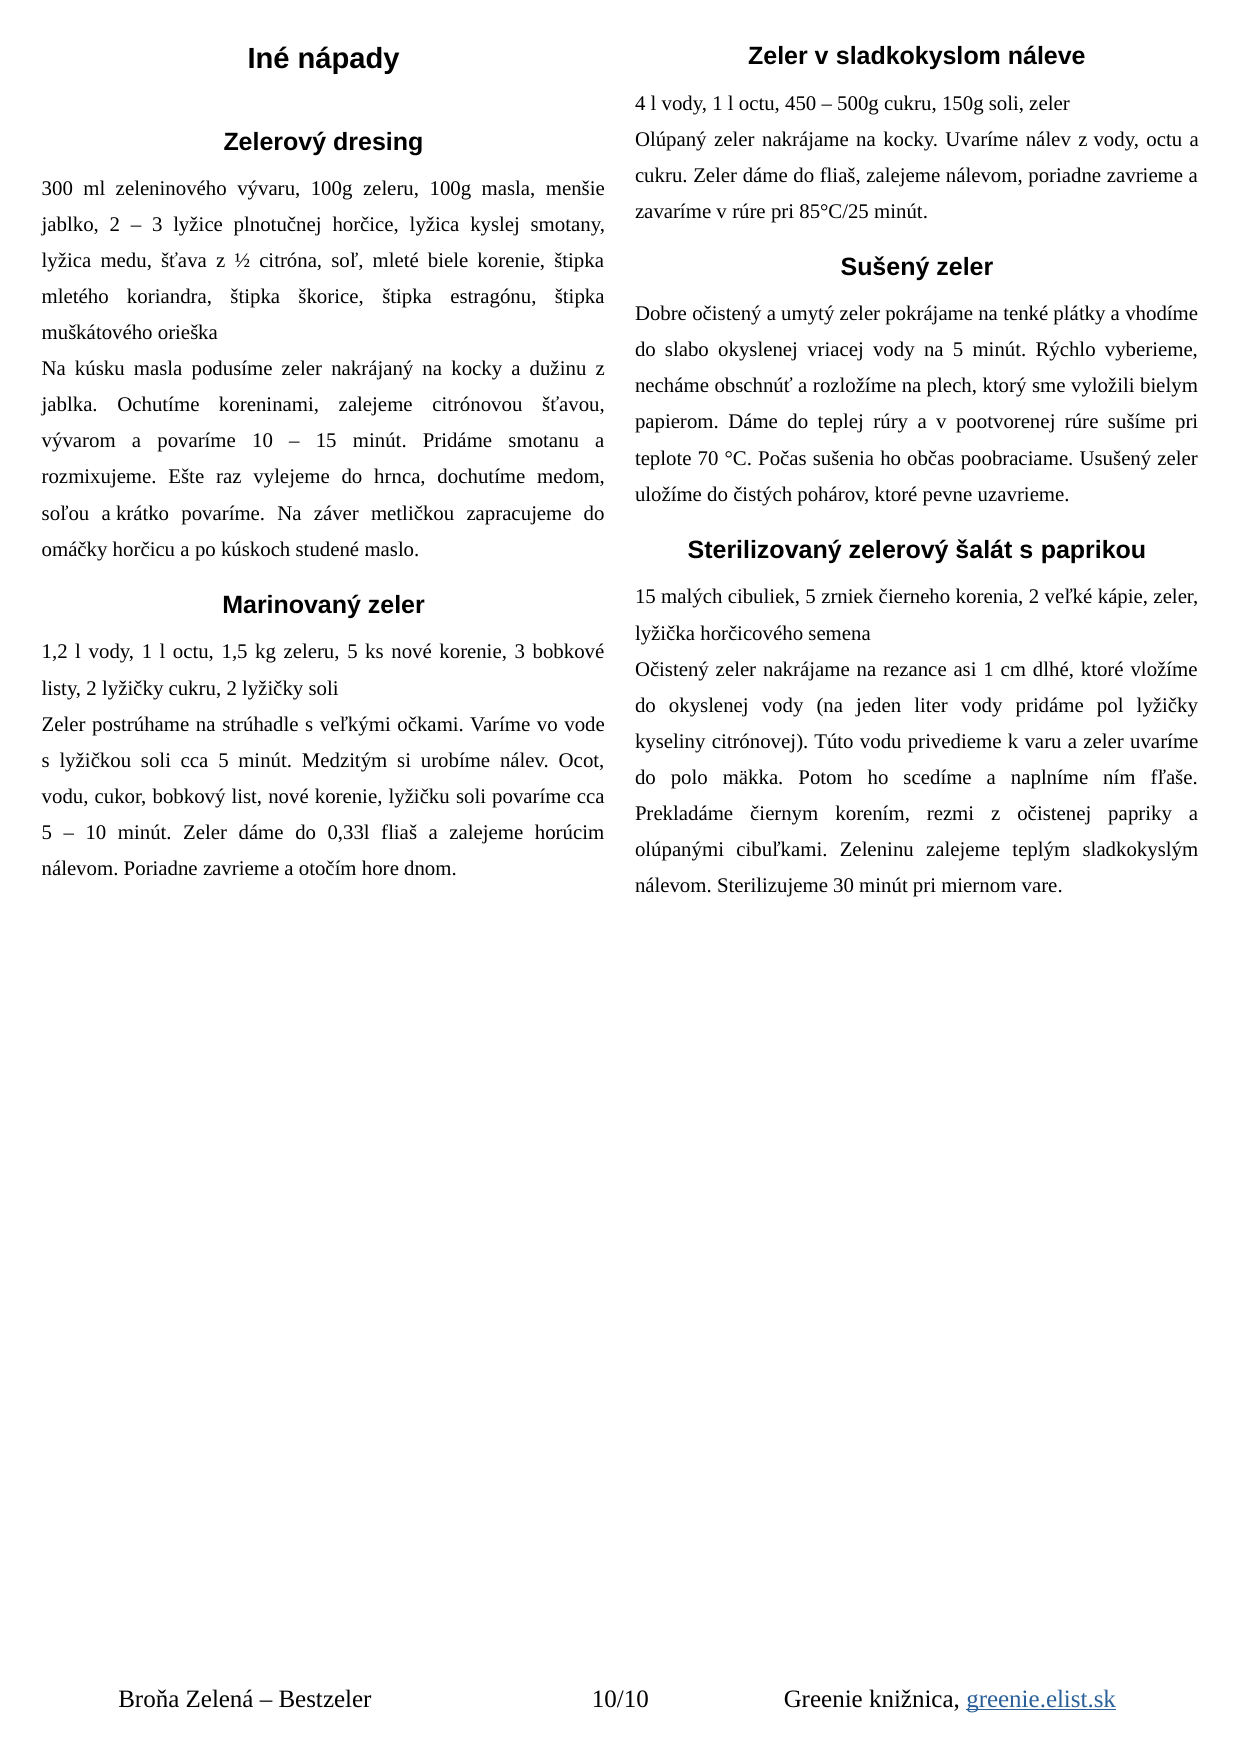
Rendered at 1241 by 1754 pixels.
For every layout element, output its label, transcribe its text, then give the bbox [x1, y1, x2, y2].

text Očistený zeler nakrájame na rezance asi 1 cm dlhé, ktoré vložíme do okyslenej vody (na jeden liter vody pridáme pol lyžičky kyseliny citrónovej). Túto vodu privedieme k varu a zeler uvaríme do polo mäkka. Potom ho scedíme a naplníme ním fľaše. Prekladáme čiernym korením, rezmi z očistenej papriky a olúpanými cibuľkami. Zeleninu zalejeme teplým sladkokyslým nálevom. Sterilizujeme 30 minút pri miernom vare. [635, 656, 1199, 897]
subtitle Iné nápady [41, 41, 605, 75]
text Na kúsku masla podusíme zeler nakrájaný na kocky a dužinu z jablka. Ochutíme koreninami, zalejeme citrónovou šťavou, vývarom a povaríme 10 – 15 minút. Pridáme smotanu a rozmixujeme. Ešte raz vylejeme do hrnca, dochutíme medom, soľou a krátko povaríme. Na záver metličkou zapracujeme do omáčky horčicu a po kúskoch studené maslo. [41, 356, 605, 561]
text 300 ml zeleninového vývaru, 100g zeleru, 100g masla, menšie jablko, 2 – 3 lyžice plnotučnej horčice, lyžica kyslej smotany, lyžica medu, šťava z ½ citróna, soľ, mleté biele korenie, štipka mletého koriandra, štipka škorice, štipka estragónu, štipka muškátového orieška [41, 176, 605, 344]
text 4 l vody, 1 l octu, 450 – 500g cukru, 150g soli, zeler [635, 90, 1199, 114]
subtitle Zelerový dresing [41, 127, 605, 156]
text 15 malých cibuliek, 5 zrniek čierneho korenia, 2 veľké kápie, zeler, lyžička horčicového semena [635, 584, 1199, 644]
text Olúpaný zeler nakrájame na kocky. Uvaríme nálev z vody, octu a cukru. Zeler dáme do fliaš, zalejeme nálevom, poriadne zavrieme a zavaríme v rúre pri 85°C/25 minút. [635, 126, 1199, 223]
subtitle Sušený zeler [635, 252, 1199, 281]
text Dobre očistený a umytý zeler pokrájame na tenké plátky a vhodíme do slabo okyslenej vriacej vody na 5 minút. Rýchlo vyberieme, necháme obschnúť a rozložíme na plech, ktorý sme vyložili bielym papierom. Dáme do teplej rúry a v pootvorenej rúre sušíme pri teplote 70 °C. Počas sušenia ho občas poobraciame. Usušený zeler uložíme do čistých pohárov, ktoré pevne uzavrieme. [635, 301, 1199, 506]
subtitle Marinovaný zeler [41, 590, 605, 619]
text Zeler postrúhame na strúhadle s veľkými očkami. Varíme vo vode s lyžičkou soli cca 5 minút. Medzitým si urobíme nálev. Ocot, vodu, cukor, bobkový list, nové korenie, lyžičku soli povaríme cca 5 – 10 minút. Zeler dáme do 0,33l fliaš a zalejeme horúcim nálevom. Poriadne zavrieme a otočím hore dnom. [41, 711, 605, 880]
subtitle Zeler v sladkokyslom náleve [635, 41, 1199, 70]
subtitle Sterilizovaný zelerový šalát s paprikou [635, 535, 1199, 564]
text 1,2 l vody, 1 l octu, 1,5 kg zeleru, 5 ks nové korenie, 3 bobkové listy, 2 lyžičky cukru, 2 lyžičky soli [41, 639, 605, 699]
